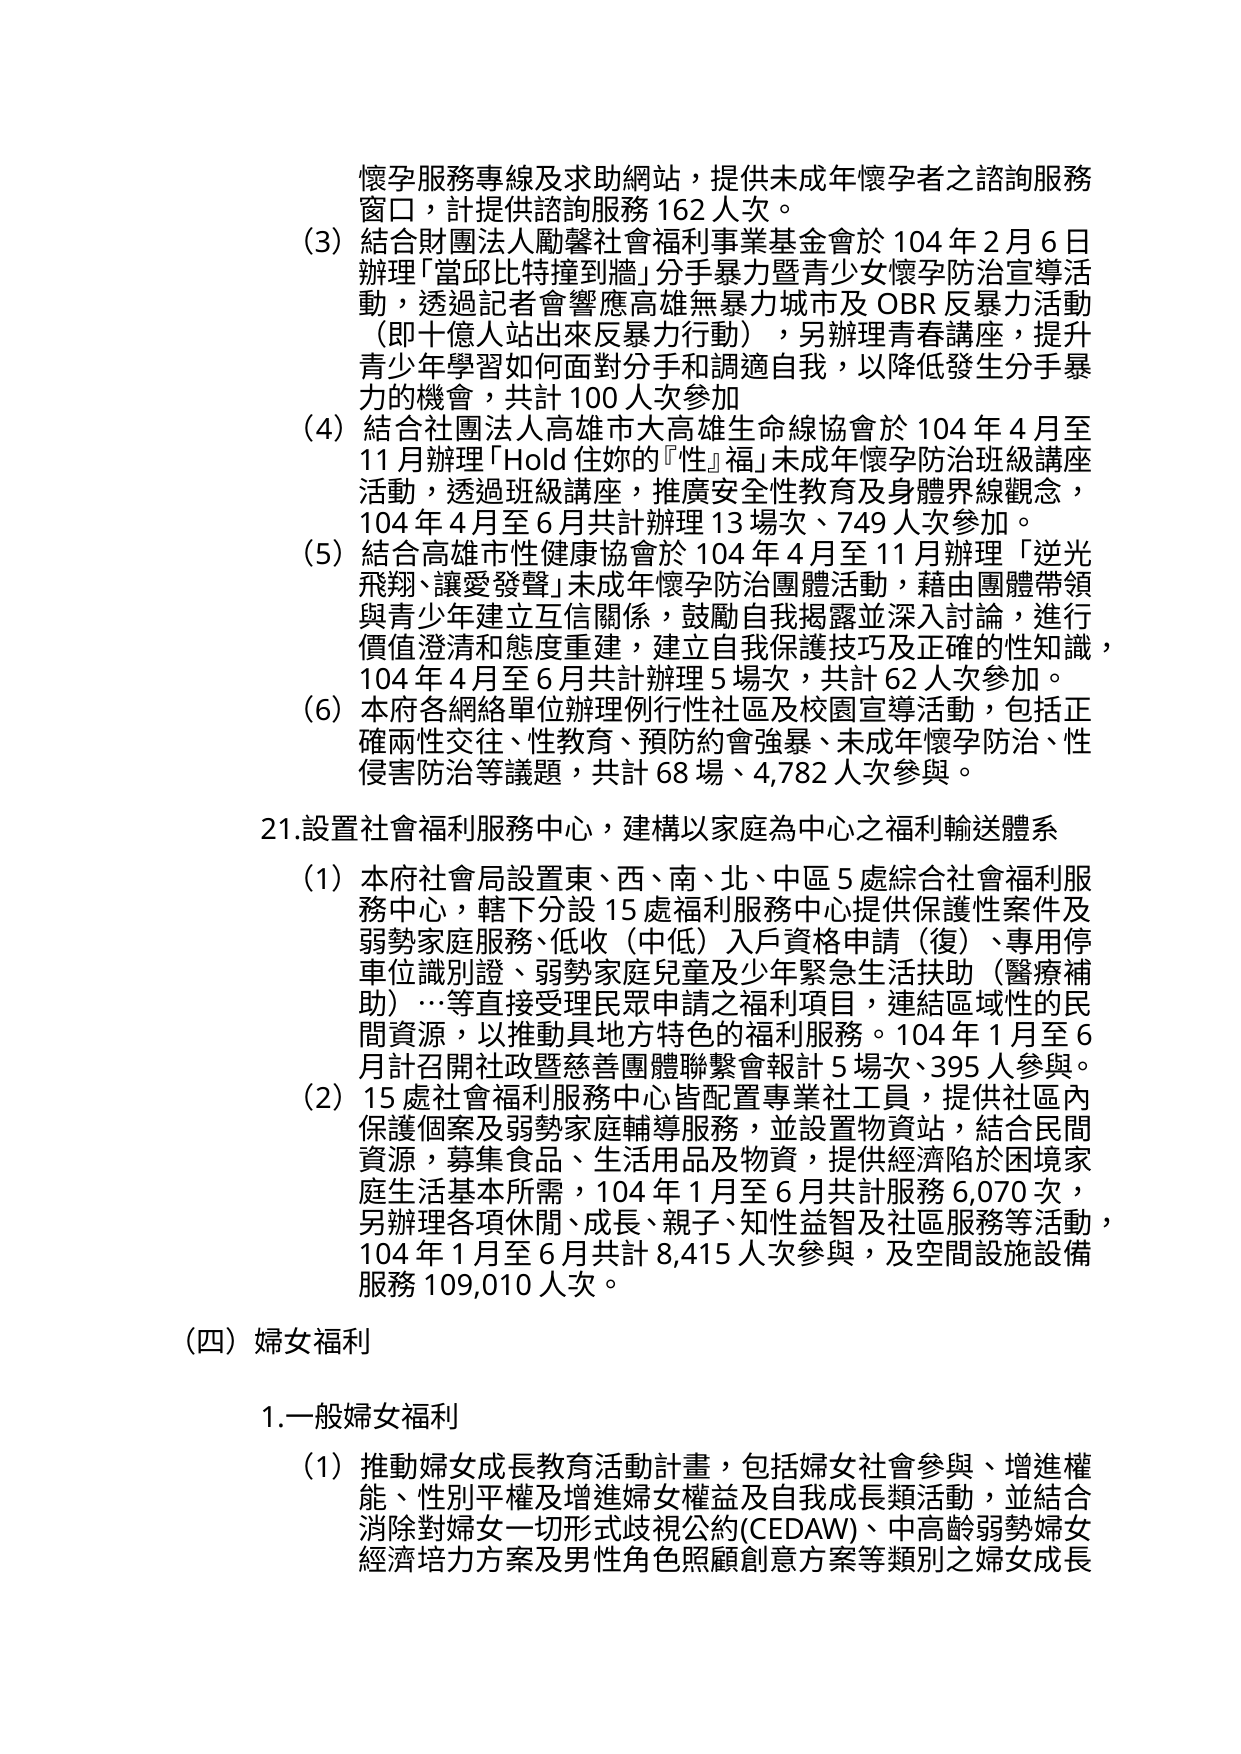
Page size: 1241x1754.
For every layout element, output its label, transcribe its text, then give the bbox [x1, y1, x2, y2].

text （3）結合財團法人勵馨社會福利事業基金會於104年2月6日辦理「當邱比特撞到牆」分手暴力暨青少女懷孕防治宣導活動，透過記者會響應高雄無暴力城市及OBR反暴力活動（即十億人站出來反暴力行動），另辦理青春講座，提升青少年學習如何面對分手和調適自我，以降低發生分手暴力的機會，共計100人次參加 [285, 227, 1092, 414]
text （1）本府社會局設置東、西、南、北、中區5處綜合社會福利服務中心，轄下分設15處福利服務中心提供保護性案件及弱勢家庭服務、低收（中低）入戶資格申請（復）、專用停車位識別證、弱勢家庭兒童及少年緊急生活扶助（醫療補助）…等直接受理民眾申請之福利項目，連結區域性的民間資源，以推動具地方特色的福利服務。104年1月至6月計召開社政暨慈善團體聯繫會報計5場次、395人參與。 [285, 864, 1092, 1083]
text （4）結合社團法人高雄市大高雄生命線協會於104年4月至11月辦理「Hold住妳的『性』福」未成年懷孕防治班級講座活動，透過班級講座，推廣安全性教育及身體界線觀念， 104年4月至6月共計辦理13場次、749人次參加。 [285, 414, 1092, 539]
text （5）結合高雄市性健康協會於104年4月至11月辦理「逆光飛翔、讓愛發聲」未成年懷孕防治團體活動，藉由團體帶領與青少年建立互信關係，鼓勵自我揭露並深入討論，進行價值澄清和態度重建，建立自我保護技巧及正確的性知識，104年4月至6月共計辦理5場次，共計62人次參加。 [285, 539, 1092, 696]
text 懷孕服務專線及求助網站，提供未成年懷孕者之諮詢服務窗口，計提供諮詢服務162人次。 [285, 164, 1092, 227]
text （1）推動婦女成長教育活動計畫，包括婦女社會參與、增進權能、性別平權及增進婦女權益及自我成長類活動，並結合消除對婦女一切形式歧視公約(CEDAW)、中高齡弱勢婦女經濟培力方案及男性角色照顧創意方案等類別之婦女成長 [285, 1452, 1092, 1577]
text 1.一般婦女福利 [260, 1377, 1092, 1452]
text 21.設置社會福利服務中心，建構以家庭為中心之福利輸送體系 [260, 789, 1092, 864]
text （6）本府各網絡單位辦理例行性社區及校園宣導活動，包括正確兩性交往、性教育、預防約會強暴、未成年懷孕防治、性侵害防治等議題，共計68場、4,782人次參與。 [285, 696, 1092, 789]
text （四）婦女福利 [148, 1302, 1092, 1377]
text （2）15處社會福利服務中心皆配置專業社工員，提供社區內保護個案及弱勢家庭輔導服務，並設置物資站，結合民間資源，募集食品、生活用品及物資，提供經濟陷於困境家庭生活基本所需，104年1月至6月共計服務6,070次，另辦理各項休閒、成長、親子、知性益智及社區服務等活動，104年1月至6月共計8,415人次參與，及空間設施設備服務109,010人次。 [285, 1083, 1092, 1302]
